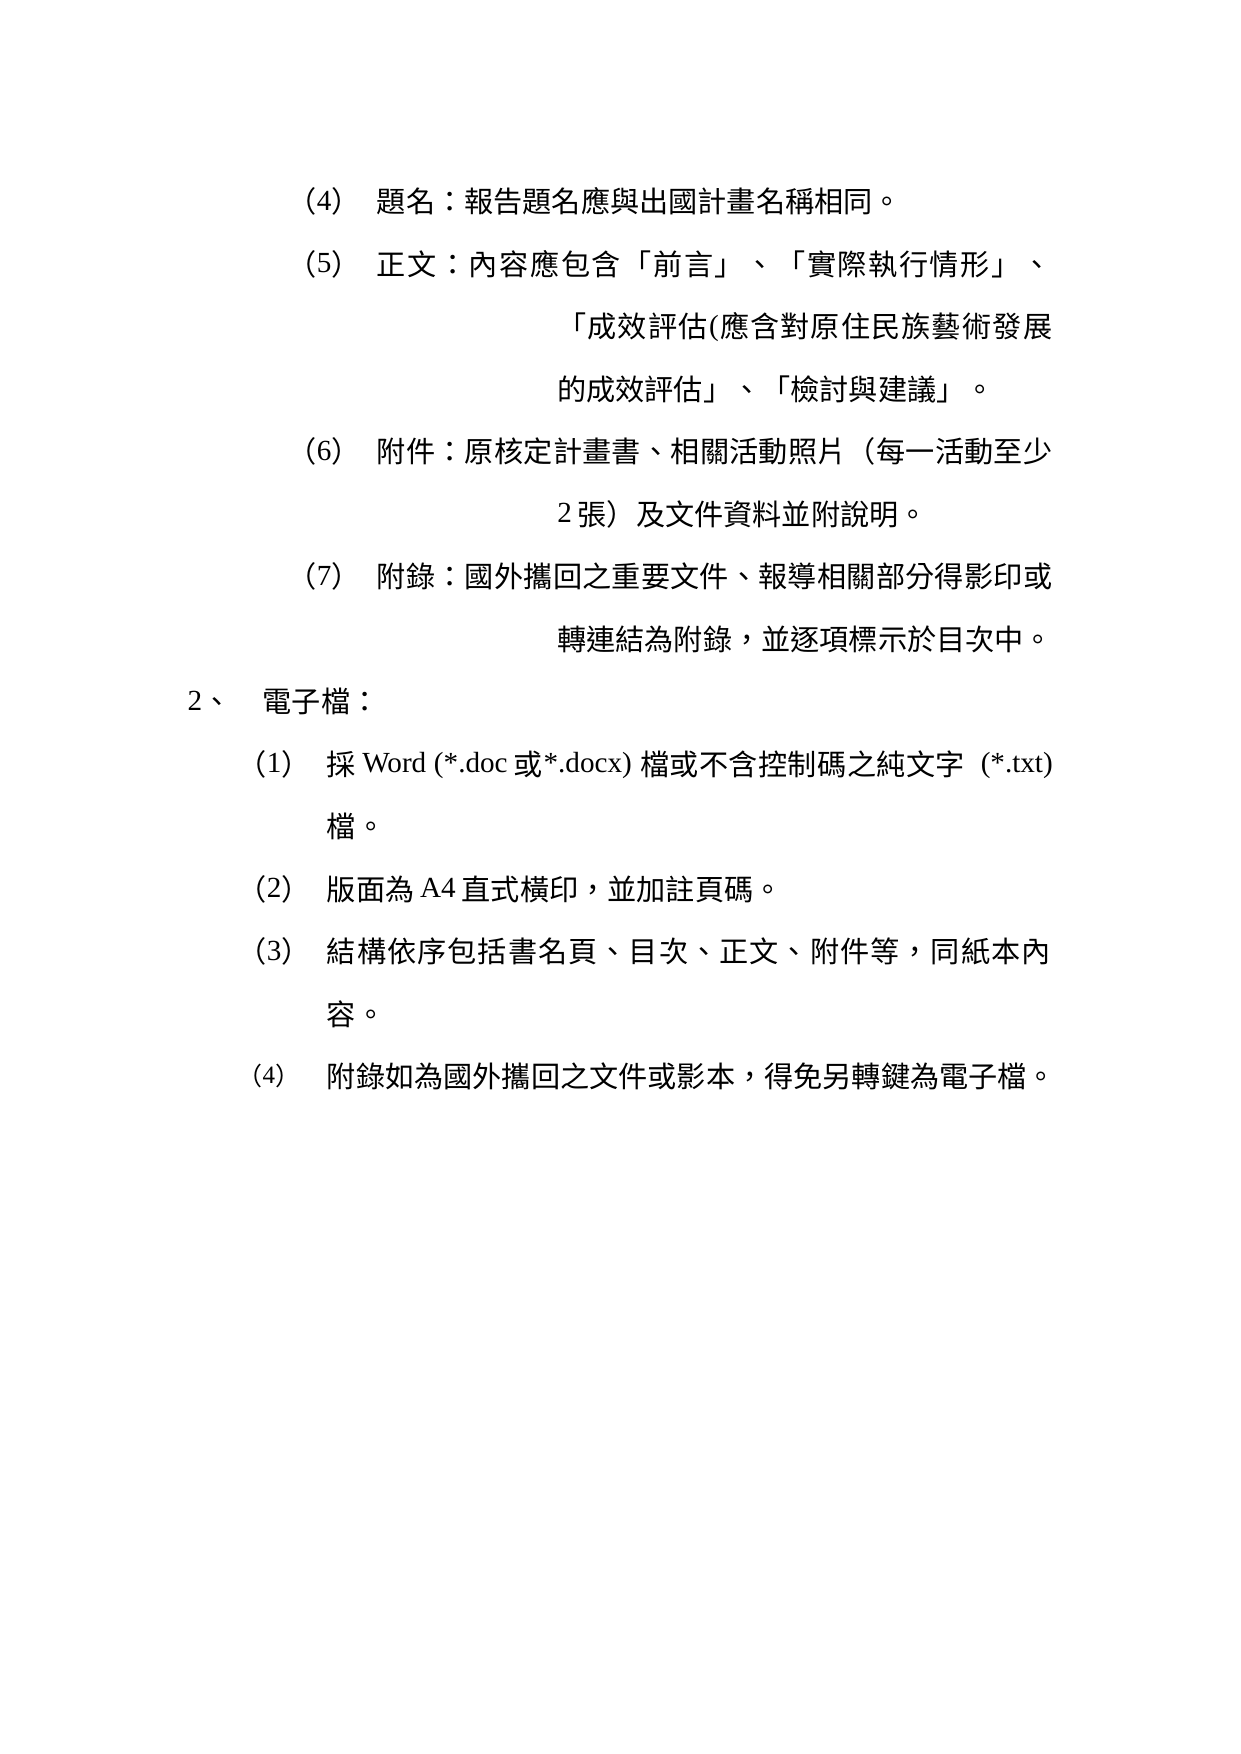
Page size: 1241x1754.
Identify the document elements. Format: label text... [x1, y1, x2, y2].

list 版面為A4直式橫印，並加註頁碼。 [237, 846, 1053, 908]
list 附錄：國外攜回之重要文件、報導相關部分得影印或轉連結為附錄，並逐項標示於目次中。 [287, 533, 1053, 658]
list 附錄如為國外攜回之文件或影本，得免另轉鍵為電子檔。 [237, 1033, 1053, 1096]
list 題名：報告題名應與出國計畫名稱相同。 [287, 158, 1053, 221]
list 結構依序包括書名頁、目次、正文、附件等，同紙本內容。 [237, 908, 1053, 1033]
list 正文：內容應包含「前言」、「實際執行情形」、「成效評估(應含對原住民族藝術發展的成效評估」、「檢討與建議」。 [287, 221, 1053, 408]
list 採Word (*.doc或*.docx) 檔或不含控制碼之純文字 (*.txt) 檔。 [237, 721, 1053, 846]
list 電子檔： [187, 658, 1053, 721]
list 附件：原核定計畫書、相關活動照片（每一活動至少2張）及文件資料並附說明。 [287, 408, 1053, 533]
